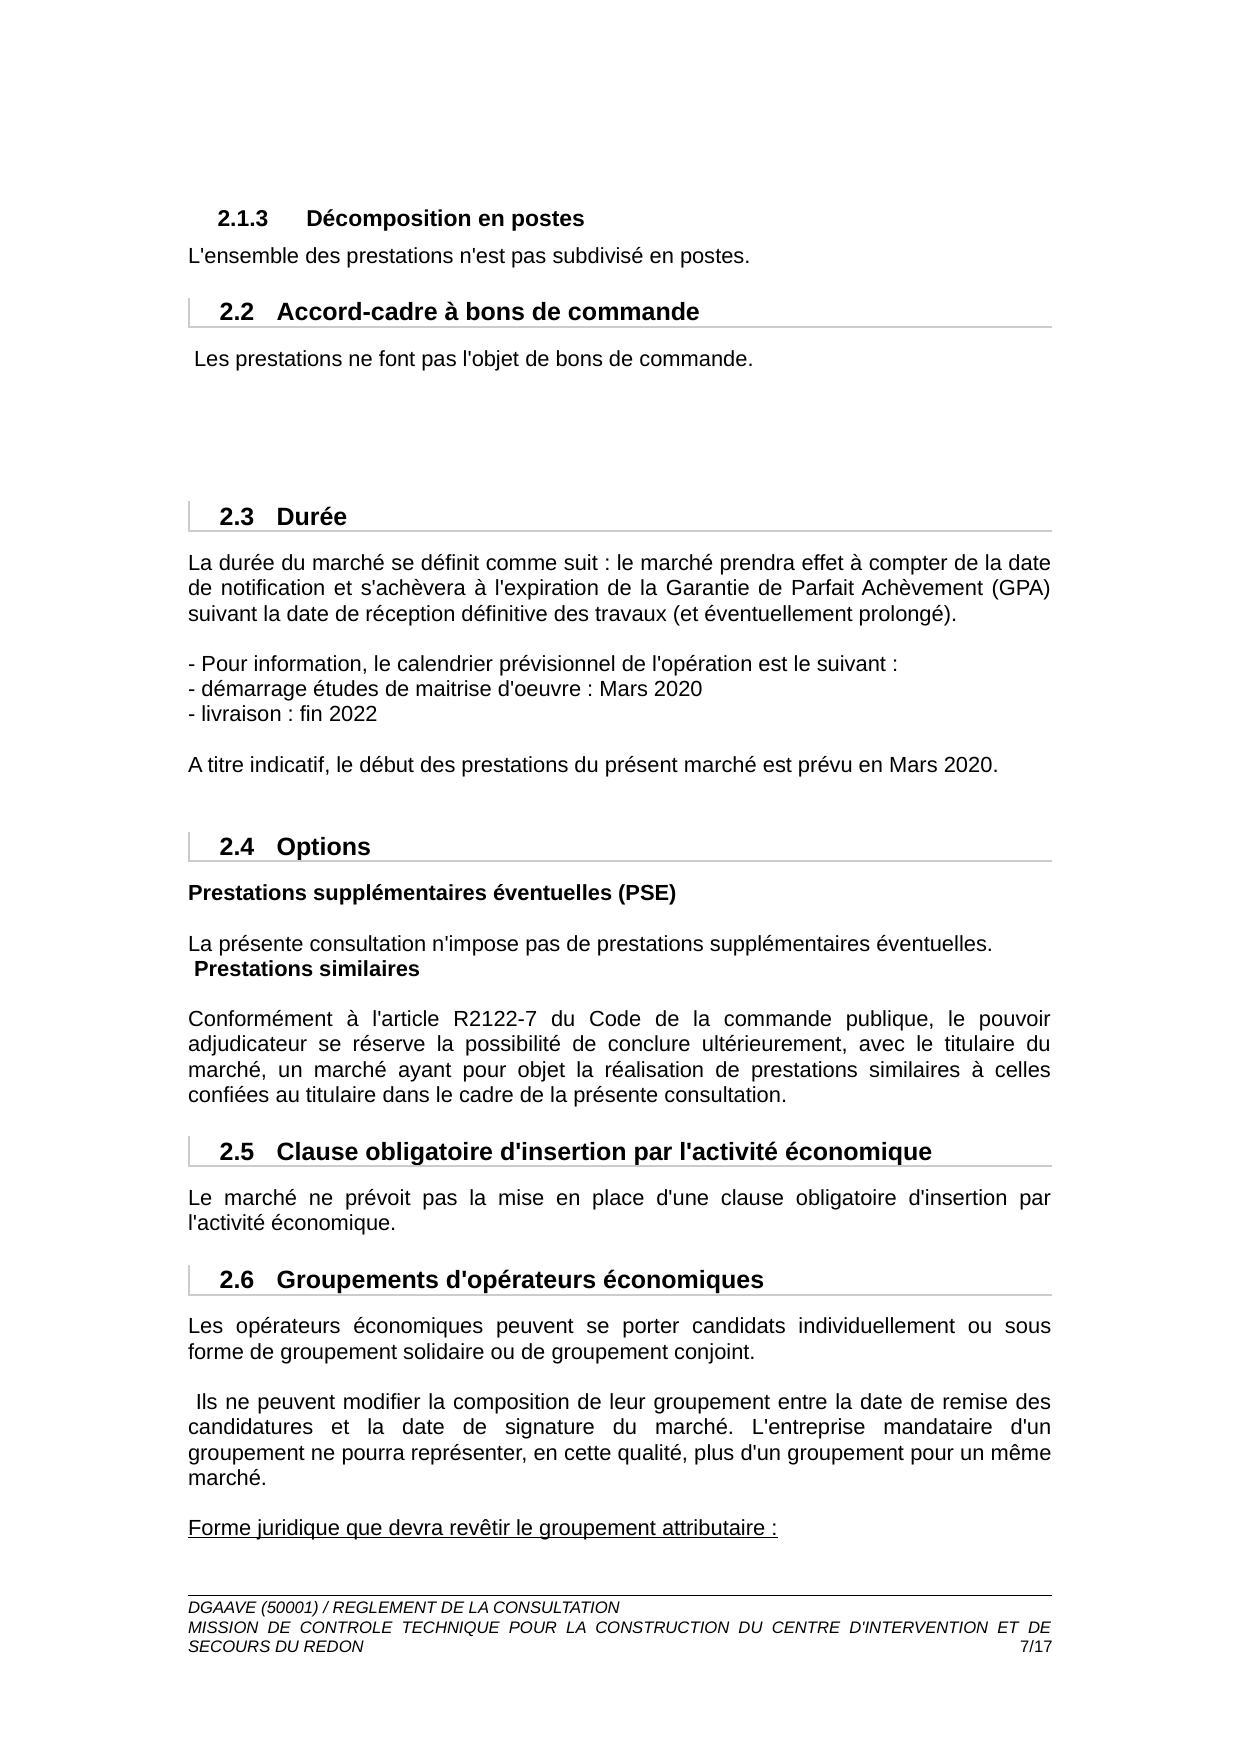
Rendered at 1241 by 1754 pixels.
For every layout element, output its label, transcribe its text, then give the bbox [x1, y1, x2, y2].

text Prestations similaires [188, 956, 1052, 981]
text Conformément à l'article R2122-7 du Code de la commande publique, le pouvoir adjudicateur se réserve la possibilité de conclure ultérieurement, avec le titulaire du marché, un marché ayant pour objet la réalisation de prestations similaires à celles confiées au titulaire dans le cadre de la présente consultation. [188, 1006, 1052, 1107]
subtitle Durée [190, 501, 1052, 530]
subtitle Options [190, 832, 1052, 860]
text - livraison : fin 2022 [188, 701, 1052, 726]
text Forme juridique que devra revêtir le groupement attributaire : [188, 1515, 1052, 1540]
text Le marché ne prévoit pas la mise en place d'une clause obligatoire d'insertion par l'activité économique. [188, 1185, 1052, 1235]
text La durée du marché se définit comme suit : le marché prendra effet à compter de la date de notification et s'achèvera à l'expiration de la Garantie de Parfait Achèvement (GPA) suivant la date de réception définitive des travaux (et éventuellement prolongé). [188, 550, 1052, 626]
text Prestations supplémentaires éventuelles (PSE) [188, 880, 1052, 905]
text - Pour information, le calendrier prévisionnel de l'opération est le suivant : [188, 651, 1052, 676]
text Les prestations ne font pas l'objet de bons de commande. [188, 346, 1052, 371]
subtitle Décomposition en postes [188, 204, 1052, 231]
text La présente consultation n'impose pas de prestations supplémentaires éventuelles. [188, 931, 1052, 956]
subtitle Clause obligatoire d'insertion par l'activité économique [190, 1136, 1052, 1165]
subtitle Accord-cadre à bons de commande [188, 297, 1052, 326]
subtitle Groupements d'opérateurs économiques [190, 1265, 1052, 1294]
text L'ensemble des prestations n'est pas subdivisé en postes. [188, 243, 1052, 268]
text A titre indicatif, le début des prestations du présent marché est prévu en Mars 2020. [188, 752, 1052, 777]
text - démarrage études de maitrise d'oeuvre : Mars 2020 [188, 676, 1052, 701]
text Les opérateurs économiques peuvent se porter candidats individuellement ou sous forme de groupement solidaire ou de groupement conjoint. [188, 1313, 1052, 1364]
text Ils ne peuvent modifier la composition de leur groupement entre la date de remise des candidatures et la date de signature du marché. L'entreprise mandataire d'un groupement ne pourra représenter, en cette qualité, plus d'un groupement pour un même marché. [188, 1389, 1052, 1490]
